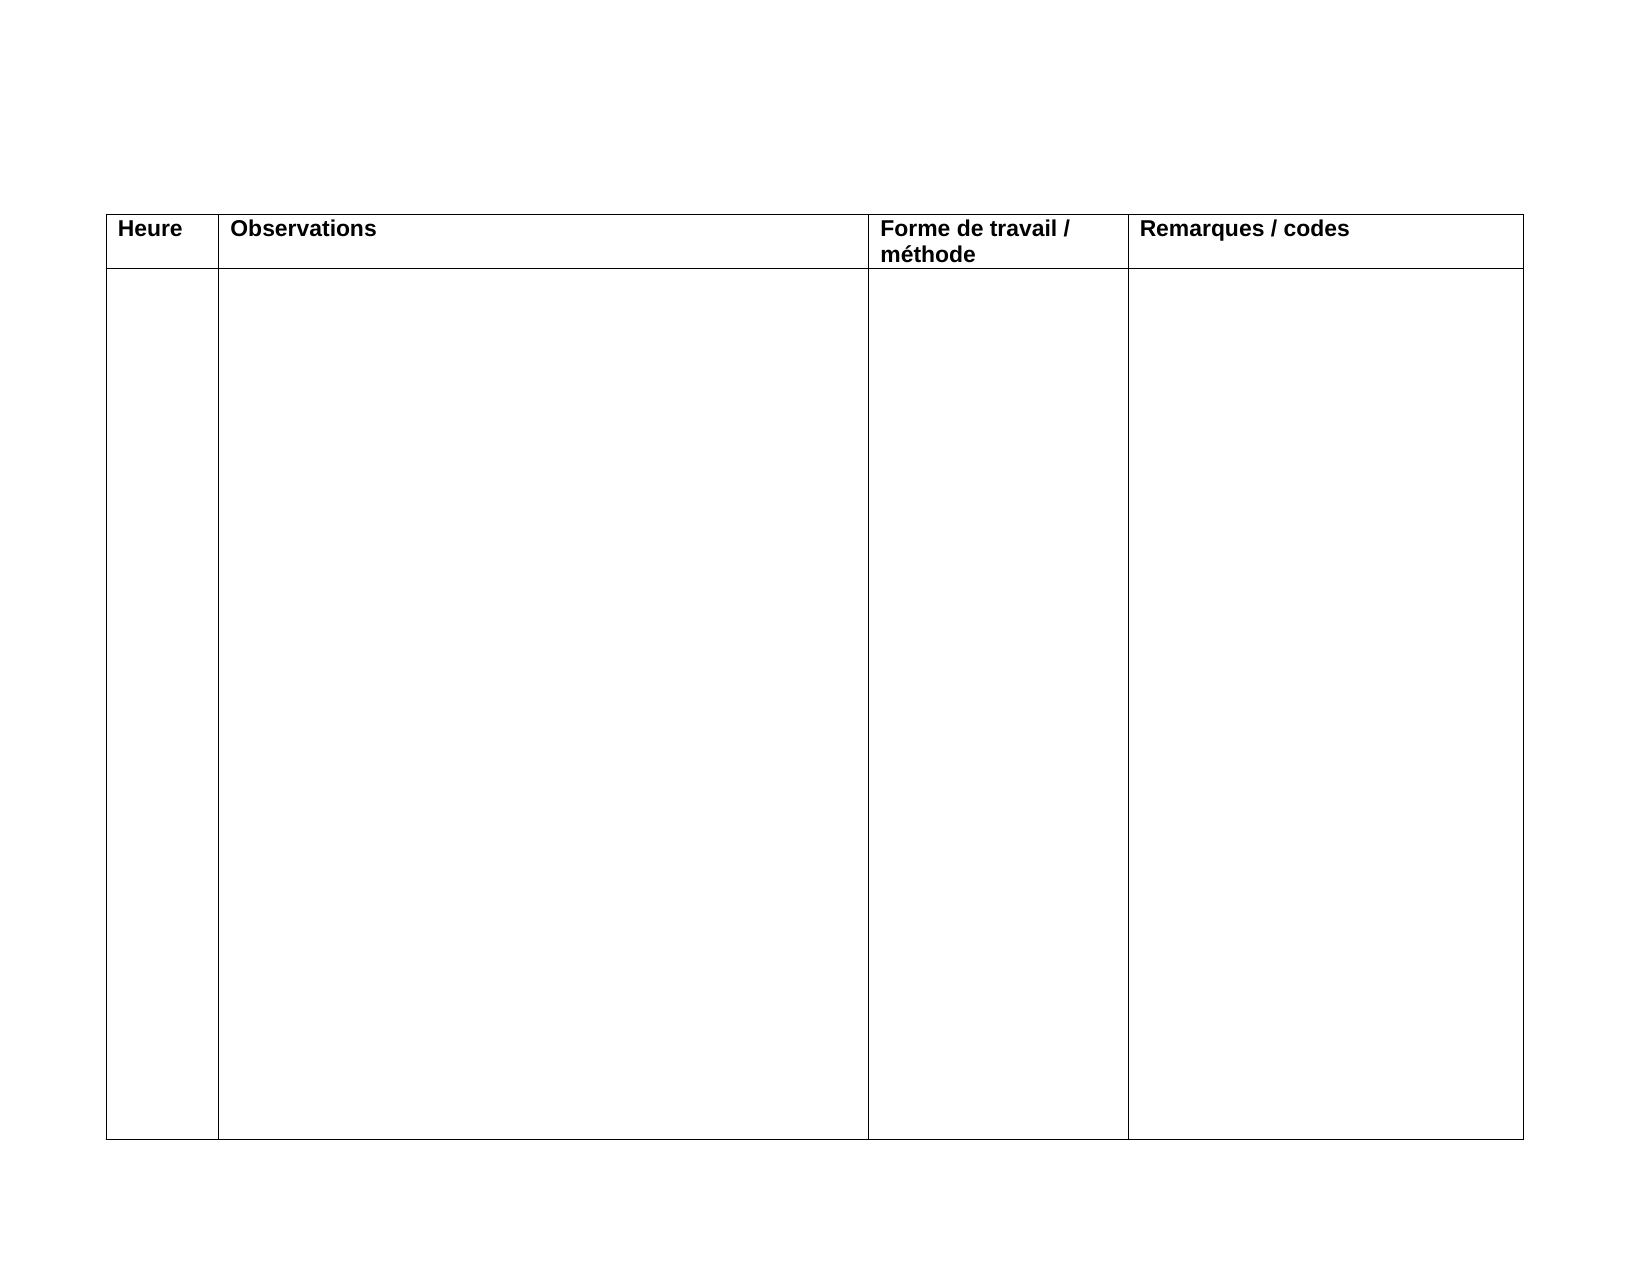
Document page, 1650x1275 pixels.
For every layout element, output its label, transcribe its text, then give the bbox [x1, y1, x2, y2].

table_header Remarques / codes [1129, 215, 1523, 268]
table_cell [869, 269, 1128, 1138]
table_cell [1129, 269, 1523, 1138]
table_header Observations [219, 215, 868, 268]
table_header Forme de travail / méthode [869, 215, 1128, 268]
table_cell [107, 269, 218, 1138]
table_cell [219, 269, 868, 1138]
table_header Heure [107, 215, 218, 268]
